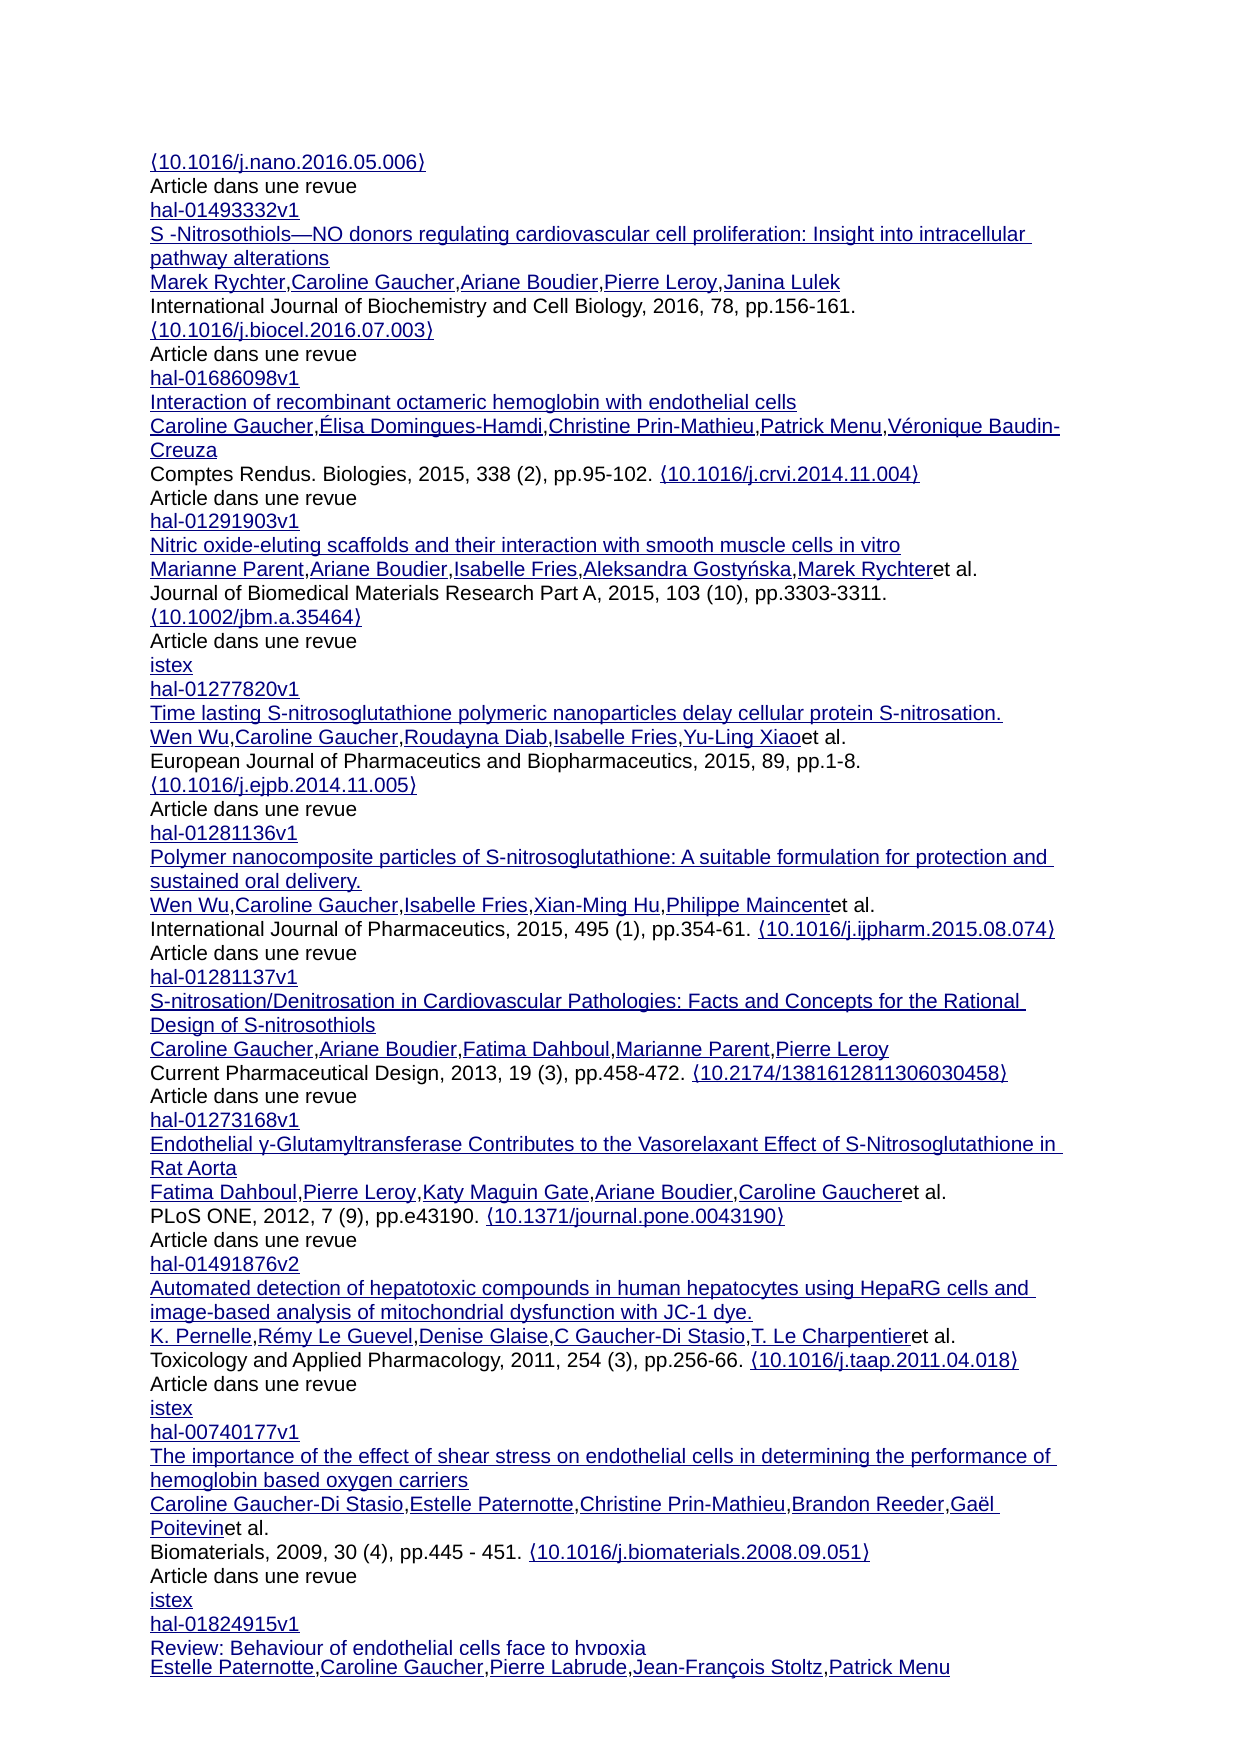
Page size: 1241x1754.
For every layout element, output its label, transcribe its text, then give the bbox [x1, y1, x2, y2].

table_cell Review: Behaviour of endothelial cells face to hypoxia Estelle Paternotte,Caroline Gaucher,Pierre Labrude,Jean-François Stoltz,Patrick Menu [150, 1635, 1090, 1679]
table_cell Polymer nanocomposite particles of S-nitrosoglutathione: A suitable formulation for protection and sustained oral delivery. Wen Wu,Caroline Gaucher,Isabelle Fries,Xian-Ming Hu,Philippe Maincentet al. International Journal of Pharmaceutics, 2015, 495 (1), pp.354-61. ⟨10.1016/j.ijpharm.2015.08.074⟩ Article dans une revue hal-01281137v1 [150, 845, 1090, 988]
table_cell S -Nitrosothiols—NO donors regulating cardiovascular cell proliferation: Insight into intracellular pathway alterations Marek Rychter,Caroline Gaucher,Ariane Boudier,Pierre Leroy,Janina Lulek International Journal of Biochemistry and Cell Biology, 2016, 78, pp.156-161. ⟨10.1016/j.biocel.2016.07.003⟩ Article dans une revue hal-01686098v1 [150, 222, 1090, 389]
table_cell Interaction of recombinant octameric hemoglobin with endothelial cells Caroline Gaucher,Élisa Domingues-Hamdi,Christine Prin-Mathieu,Patrick Menu,Véronique Baudin-Creuza Comptes Rendus. Biologies, 2015, 338 (2), pp.95-102. ⟨10.1016/j.crvi.2014.11.004⟩ Article dans une revue hal-01291903v1 [150, 390, 1090, 533]
table_cell Time lasting S-nitrosoglutathione polymeric nanoparticles delay cellular protein S-nitrosation. Wen Wu,Caroline Gaucher,Roudayna Diab,Isabelle Fries,Yu-Ling Xiaoet al. European Journal of Pharmaceutics and Biopharmaceutics, 2015, 89, pp.1-8. ⟨10.1016/j.ejpb.2014.11.005⟩ Article dans une revue hal-01281136v1 [150, 701, 1090, 845]
table_cell ⟨10.1016/j.nano.2016.05.006⟩ Article dans une revue hal-01493332v1 [150, 150, 1090, 222]
table_cell S-nitrosation/Denitrosation in Cardiovascular Pathologies: Facts and Concepts for the Rational Design of S-nitrosothiols Caroline Gaucher,Ariane Boudier,Fatima Dahboul,Marianne Parent,Pierre Leroy Current Pharmaceutical Design, 2013, 19 (3), pp.458-472. ⟨10.2174/1381612811306030458⟩ Article dans une revue hal-01273168v1 [150, 989, 1090, 1132]
table_cell Nitric oxide-eluting scaffolds and their interaction with smooth muscle cells in vitro Marianne Parent,Ariane Boudier,Isabelle Fries,Aleksandra Gostyńska,Marek Rychteret al. Journal of Biomedical Materials Research Part A, 2015, 103 (10), pp.3303-3311. ⟨10.1002/jbm.a.35464⟩ Article dans une revue istex hal-01277820v1 [150, 533, 1090, 701]
table_cell Automated detection of hepatotoxic compounds in human hepatocytes using HepaRG cells and image-based analysis of mitochondrial dysfunction with JC-1 dye. K. Pernelle,Rémy Le Guevel,Denise Glaise,C Gaucher-Di Stasio,T. Le Charpentieret al. Toxicology and Applied Pharmacology, 2011, 254 (3), pp.256-66. ⟨10.1016/j.taap.2011.04.018⟩ Article dans une revue istex hal-00740177v1 [150, 1276, 1090, 1444]
table_cell The importance of the effect of shear stress on endothelial cells in determining the performance of hemoglobin based oxygen carriers Caroline Gaucher-Di Stasio,Estelle Paternotte,Christine Prin-Mathieu,Brandon Reeder,Gaël Poitevinet al. Biomaterials, 2009, 30 (4), pp.445 - 451. ⟨10.1016/j.biomaterials.2008.09.051⟩ Article dans une revue istex hal-01824915v1 [150, 1444, 1090, 1635]
table_cell Endothelial γ-Glutamyltransferase Contributes to the Vasorelaxant Effect of S-Nitrosoglutathione in Rat Aorta Fatima Dahboul,Pierre Leroy,Katy Maguin Gate,Ariane Boudier,Caroline Gaucheret al. PLoS ONE, 2012, 7 (9), pp.e43190. ⟨10.1371/journal.pone.0043190⟩ Article dans une revue hal-01491876v2 [150, 1132, 1090, 1276]
